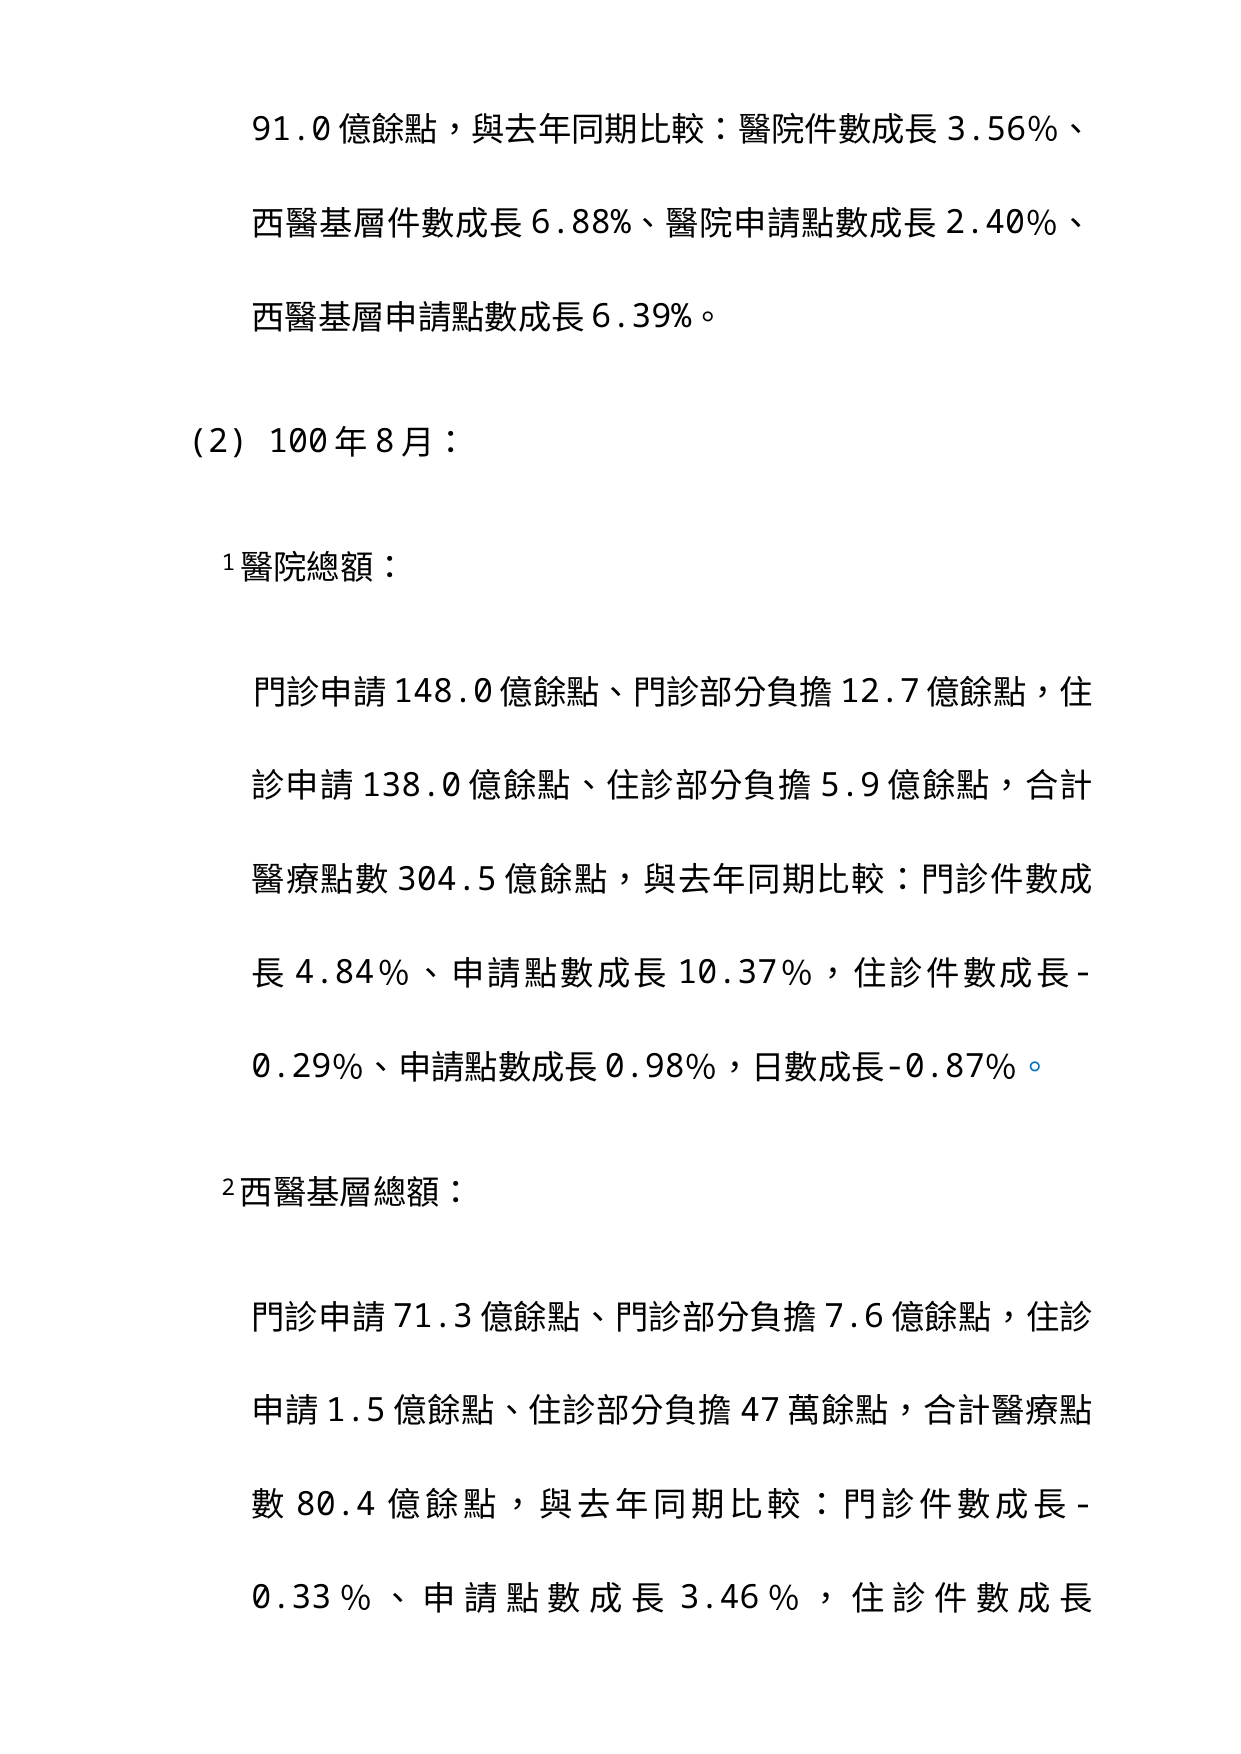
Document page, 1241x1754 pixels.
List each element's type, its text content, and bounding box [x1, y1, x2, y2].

text 門診申請71.3億餘點、門診部分負擔7.6億餘點，住診申請1.5億餘點、住診部分負擔47萬餘點，合計醫療點數80.4億餘點，與去年同期比較：門診件數成長-0.33％、申請點數成長3.46％，住診件數成長 [251, 1273, 1093, 1617]
text 91.0億餘點，與去年同期比較：醫院件數成長3.56％、西醫基層件數成長6.88%、醫院申請點數成長2.40％、西醫基層申請點數成長6.39%。 [251, 85, 1093, 335]
text 1醫院總額： [214, 523, 1093, 585]
text 2西醫基層總額： [221, 1148, 1093, 1210]
text (2) 100年8月： [188, 398, 1093, 460]
text 門診申請148.0億餘點、門診部分負擔12.7億餘點，住診申請138.0億餘點、住診部分負擔5.9億餘點，合計醫療點數304.5億餘點，與去年同期比較：門診件數成長4.84％、申請點數成長10.37％，住診件數成長-0.29％、申請點數成長0.98％，日數成長-0.87％。 [251, 648, 1093, 1085]
